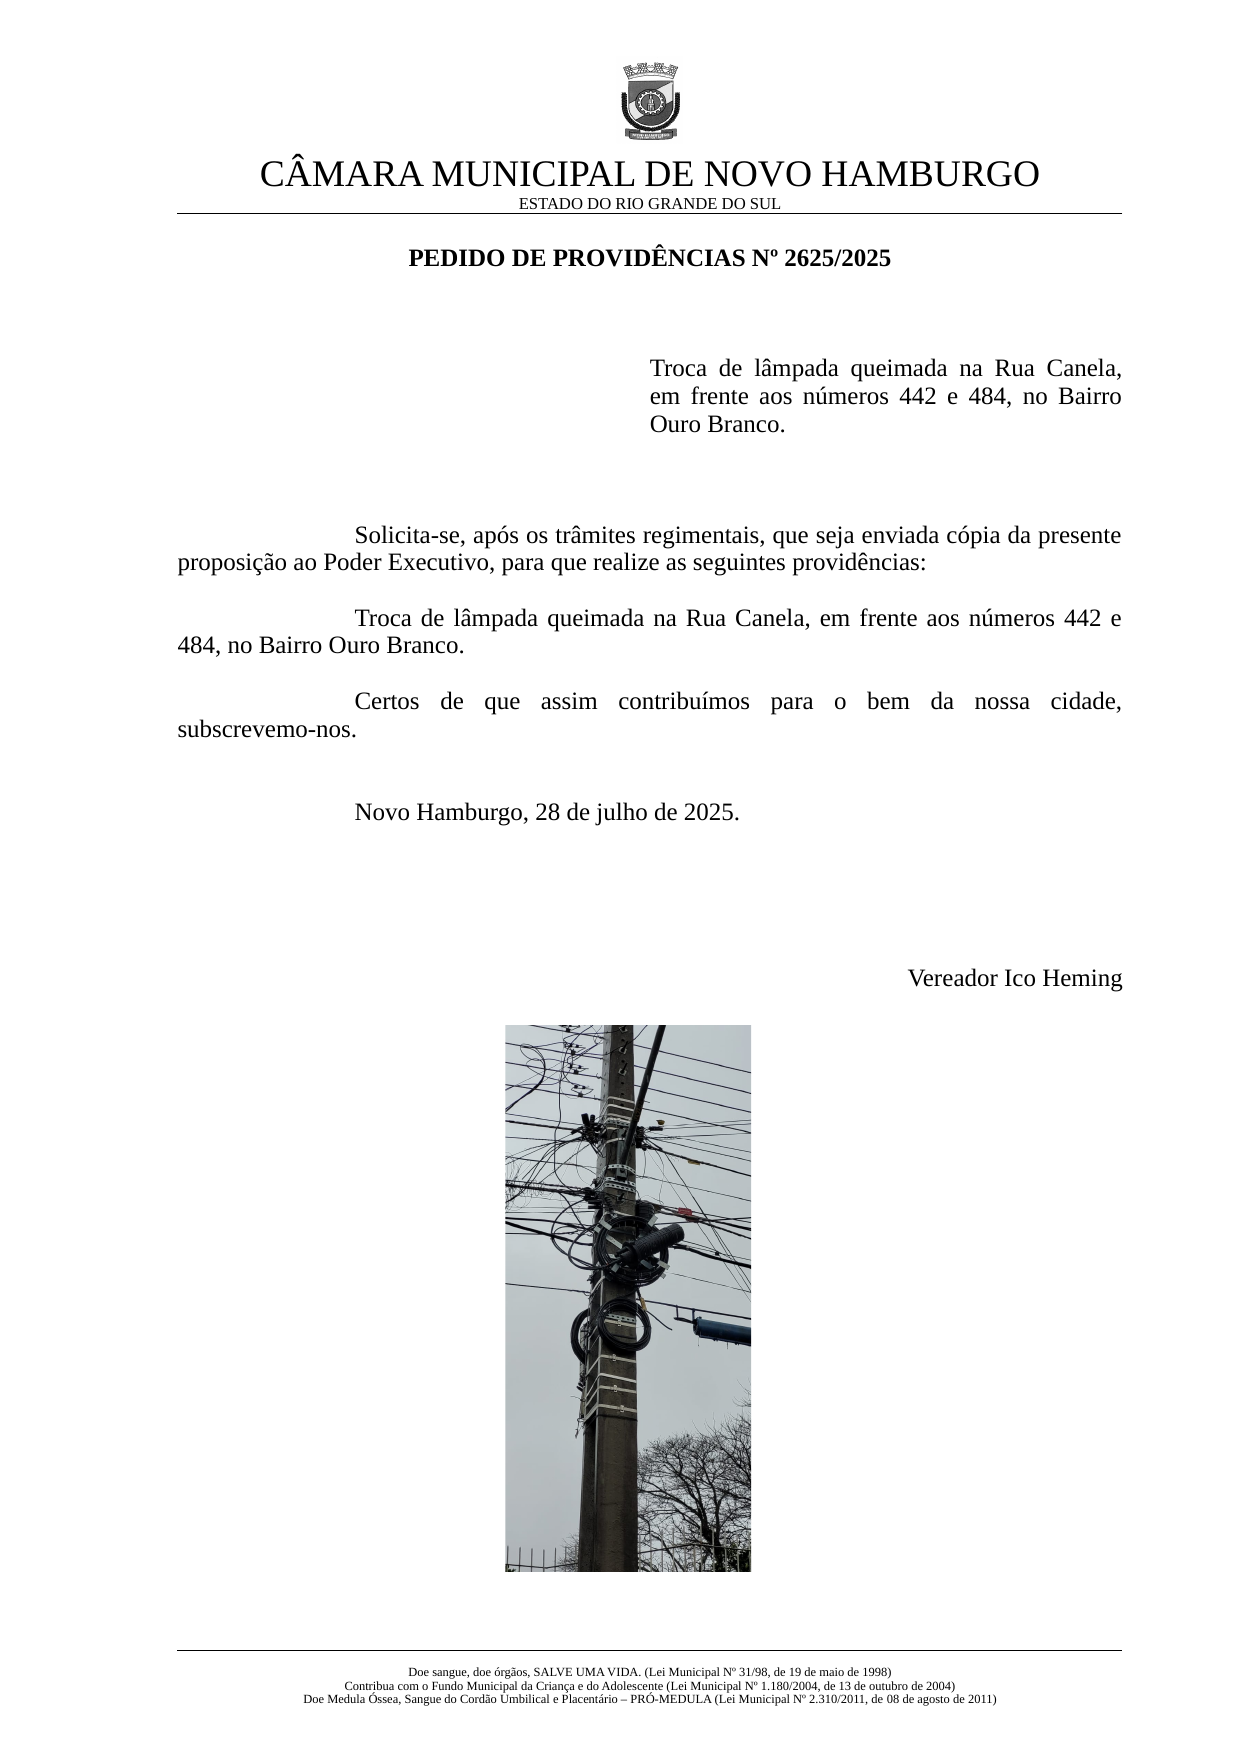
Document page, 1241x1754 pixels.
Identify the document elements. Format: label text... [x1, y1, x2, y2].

text PEDIDO DE PROVIDÊNCIAS Nº 2625/2025 [177, 244, 1122, 271]
text Solicita-se, após os trâmites regimentais, que seja enviada cópia da presente proposição ao Poder Executivo, para que realize as seguintes providências: [177, 521, 1122, 576]
text Troca de lâmpada queimada na Rua Canela, em frente aos números 442 e 484, no Bairro Ouro Branco. [177, 604, 1122, 659]
text Troca de lâmpada queimada na Rua Canela, em frente aos números 442 e 484, no Bairro Ouro Branco. [649, 354, 1122, 438]
text Certos de que assim contribuímos para o bem da nossa cidade, subscrevemo-nos. [177, 687, 1122, 742]
picture [505, 1025, 752, 1572]
text Vereador Ico Heming [177, 964, 1122, 992]
text Novo Hamburgo, 28 de julho de 2025. [177, 798, 1122, 826]
